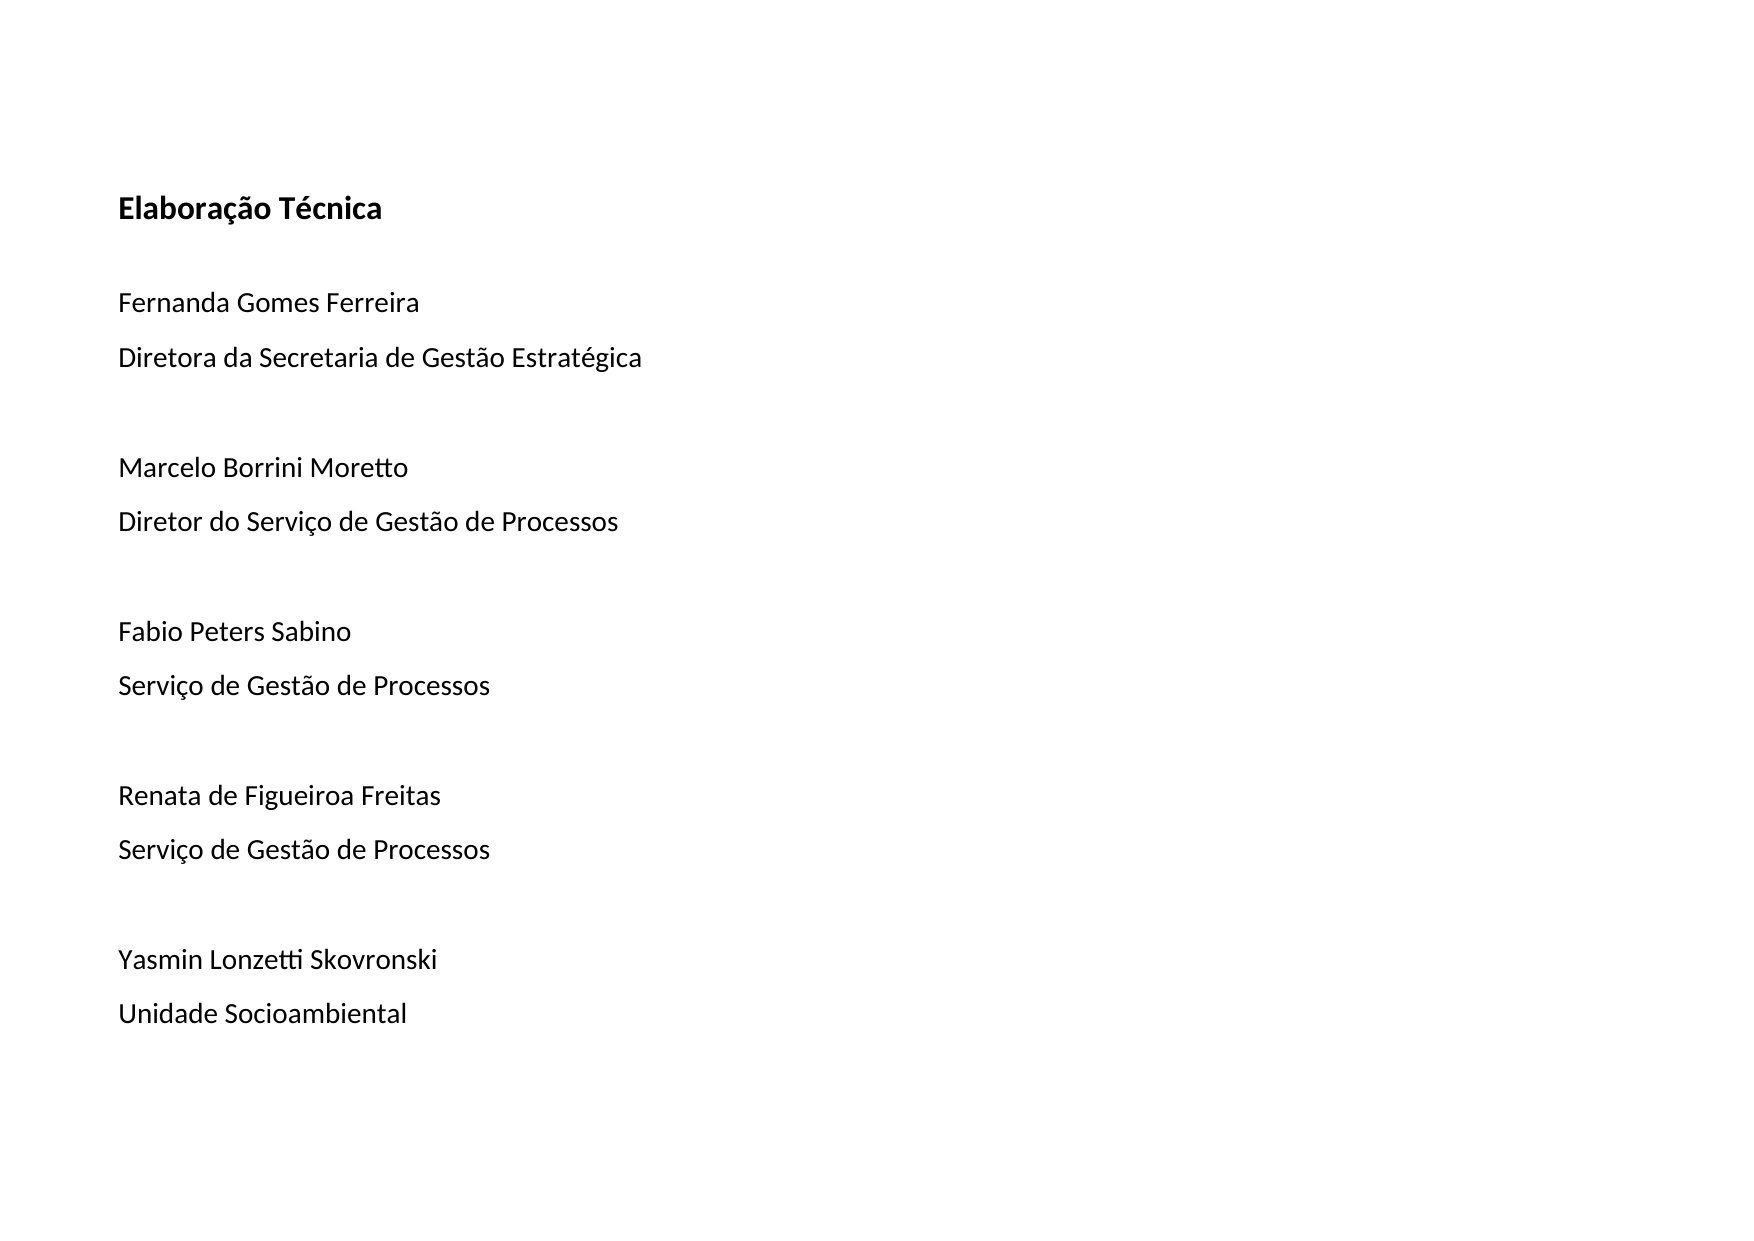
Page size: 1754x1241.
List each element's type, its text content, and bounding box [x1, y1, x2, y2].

text Elaboração Técnica [118, 187, 1636, 228]
text Serviço de Gestão de Processos [118, 667, 1636, 703]
text Renata de Figueiroa Freitas [118, 777, 1636, 812]
text Fernanda Gomes Ferreira [118, 284, 1636, 320]
text Diretora da Secretaria de Gestão Estratégica [118, 339, 1636, 375]
text Yasmin Lonzetti Skovronski [118, 941, 1636, 976]
text Serviço de Gestão de Processos [118, 831, 1636, 867]
text Unidade Socioambiental [118, 996, 1636, 1031]
text Diretor do Serviço de Gestão de Processos [118, 503, 1636, 539]
text Fabio Peters Sabino [118, 613, 1636, 648]
text Marcelo Borrini Moretto [118, 449, 1636, 484]
